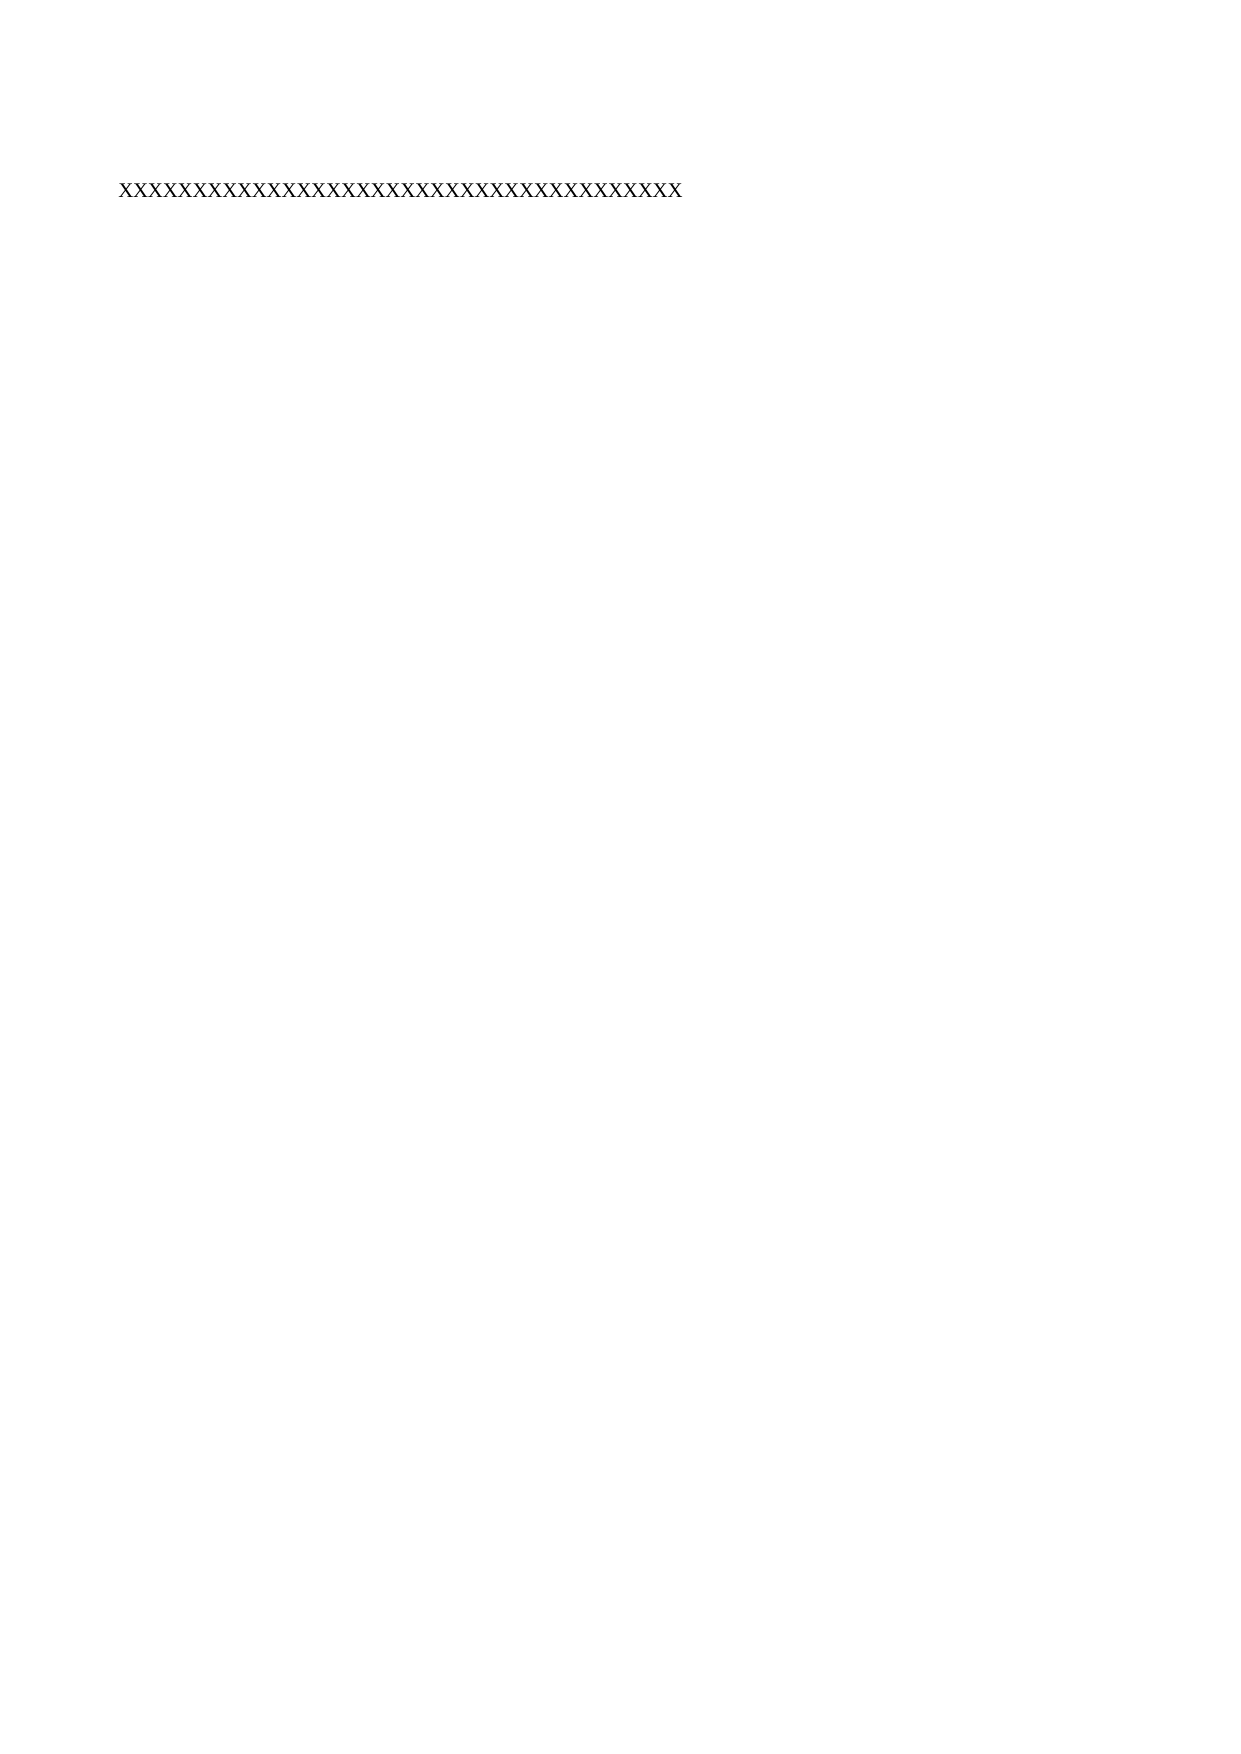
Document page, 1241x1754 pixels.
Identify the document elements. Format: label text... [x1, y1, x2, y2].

text XXXXXXXXXXXXXXXXXXXXXXXXXXXXXXXXXXXXXX [118, 178, 1122, 202]
